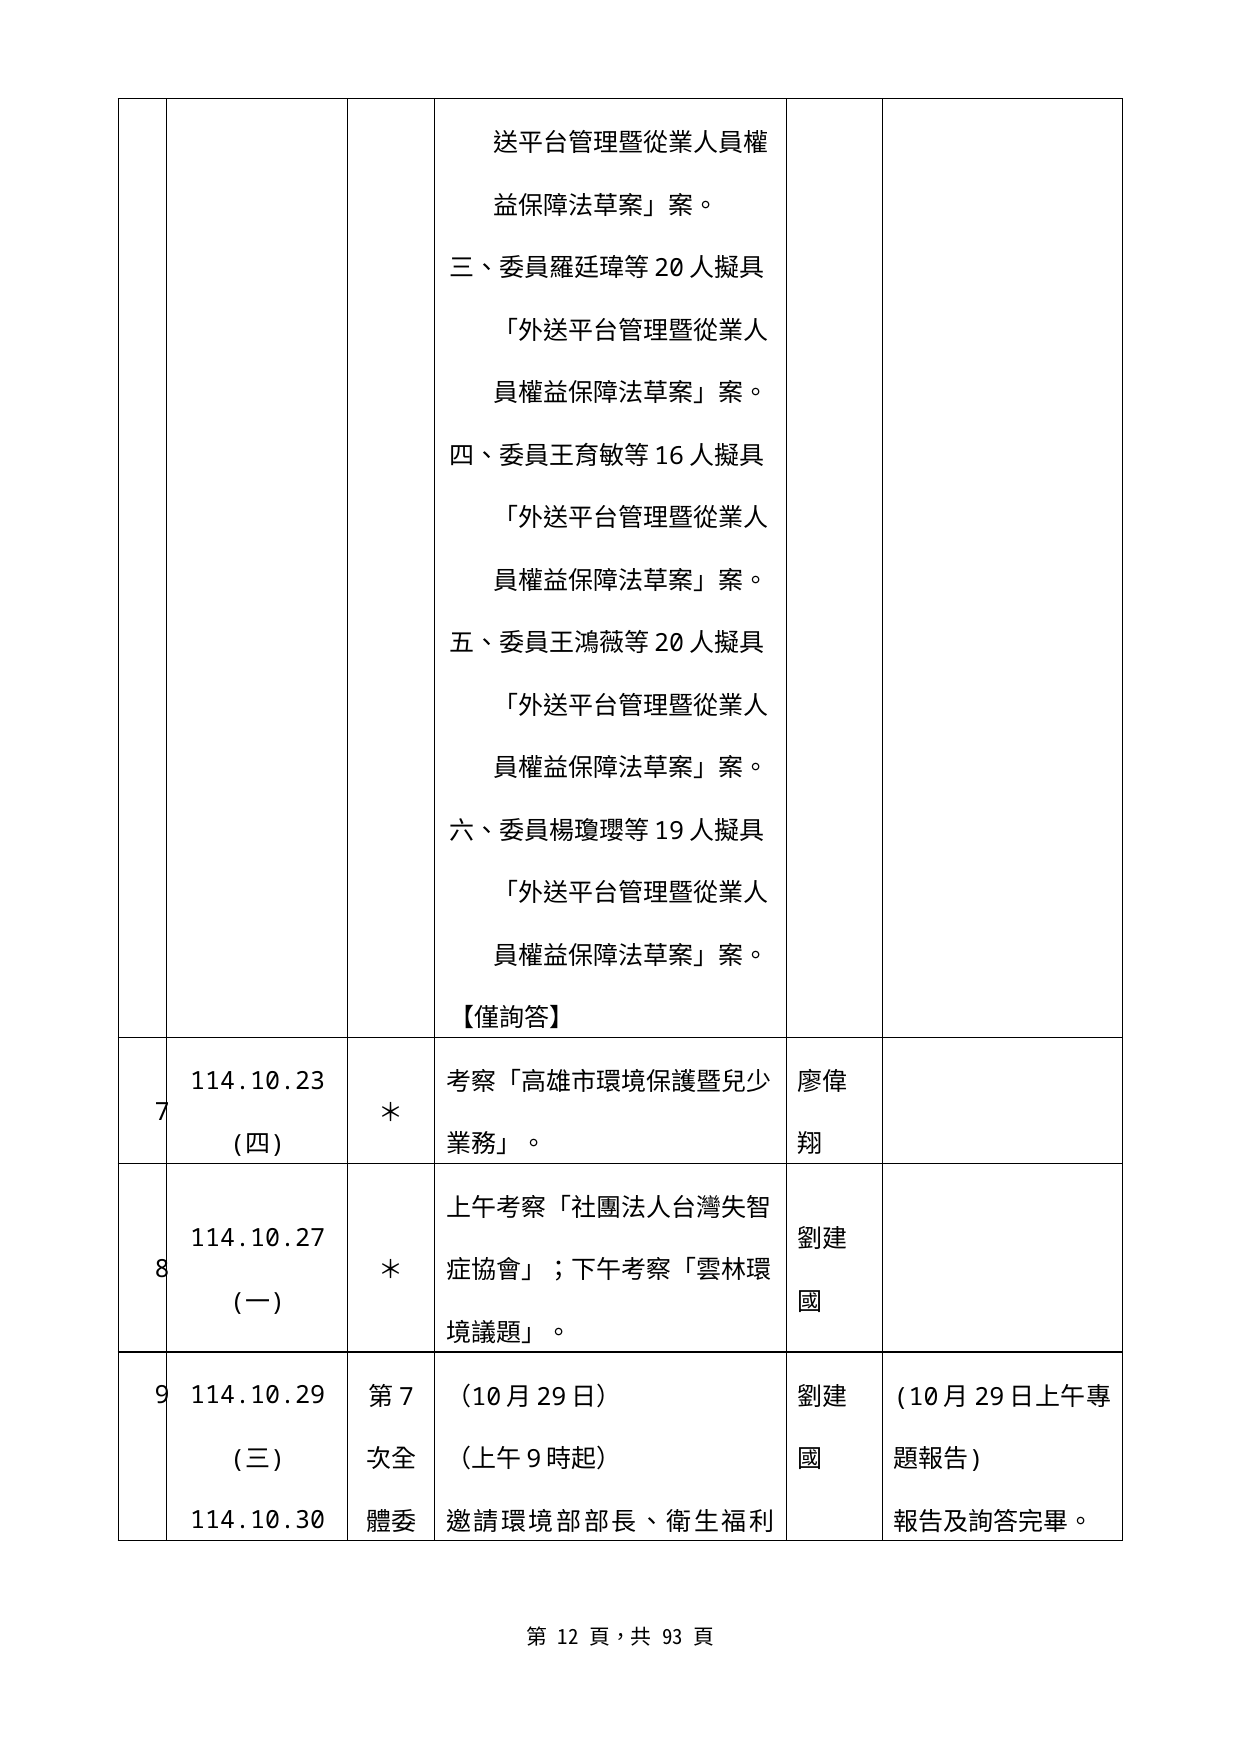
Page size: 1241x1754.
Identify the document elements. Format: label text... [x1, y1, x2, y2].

table_cell [158, 1387, 165, 1395]
table_cell （10月29日） （上午9時起） 邀請環境部部長、衛生福利部、農業部、經濟部、教育部、國防部就「防範非洲豬瘟疫情擴散，強化全國廚餘去化問題以及後續防疫、清消等作為」提出專題報告，並備質詢。 （下午2時起。若上午議程尚未結束，待結束後接續召開） 繼續審查 行政院函請審議「職業安全衛生法部分條文修正草案」案。 委員廖先翔等18人擬具「職業安全衛生法第三十五條條文修正草案」案。 委員牛煦庭等18人擬具「職業安全衛生法第四十九條條文修正草案」案。 委員李昆澤等26人擬具「職業安全衛生法第三十九條及第四十九條條文修正草案」案。 委員魯明哲等16人擬具「職業安全衛生法第四十條條文修正草案」案。 台灣民眾黨黨團擬具「職業安全衛生法部分條文修正草案」案。 委員林淑芬等19人擬具「職業安全衛生法第四十三條條文修正草案」案。 委員楊曜等22人擬具「職業安全衛生法第六條條文修正草案」案。 委員李昆澤等27人擬具「職業安全衛生法部分條文修正草案」案。 委員黃秀芳等21人擬具「職業安全衛生法部分條文修正草案」案。 委員翁曉玲等23人擬具「職業安全衛生法第三十五條、第三十九條及第四十九條條文修正草案」案。 委員范雲等18人擬具「職業安全衛生法部分條文修正草案」案。 委員劉建國等17人擬具「職業安全衛生法部分條文修正草案」案。 委員吳琪銘等18人擬具「職業安全衛生法第六條條文修正草案」案。 委員沈發惠等18人擬具「職業安全衛生法部分條文修正草案」案。 委員王育敏等19人擬具「職業安全衛生法部分條文修正草案」案。 委員王育敏等25人擬具「職業安全衛生法部分條文修正草案」案。 委員郭國文等17人擬具「職業安全衛生法部分條文修正草案」案。 委員王鴻薇等19人擬具「職業安全衛生法第四條條文修正草案」案。 委員郭昱晴等17人擬具「職業安全衛生法部分條文修正草案」案。 委員羅廷瑋等18人擬具「職業安全衛生法部分條文修正草案」案。 審查 委員王正旭等23人擬具「職業安全衛生法部分條文修正草案」案。 委員吳沛憶等19人擬具「職業安全衛生法部分條文修正草案」案。 委員莊瑞雄等16人擬具「職業安全衛生法第九條條文修正草案」案。 委員林月琴等21人擬具「職業安全衛生法部分條文修正草案」案。 委員林淑芬等21人擬具「職業安全衛生法部分條文修正草案」案。 委員邱鎮軍等22人擬具「職業安全衛生法部分條文修正草案」案。 委員徐富癸等16人擬具「職業安全衛生法部分條文修正草案」案。 委員黃捷等16人擬具「職業安全衛生法部分條文修正草案」案。 委員蔡易餘等17人擬具「職業安全衛生法部分條文修正草案」案。 委員陳亭妃等16人擬具「職業安全衛生法部分條文修正草案」案。 【二、(三)至(七)案，如經復議則不予審查；二、(八)至(十)案，如未經院會交付本會審查或未經各黨團簽署不復議同意書不予審查】【逐條討論】 （10月30日） （上午9時起） 邀請衛生福利部部長、農業部、財政部、交通部、經濟部、數位發展部、海洋委員會海巡署就「如何精進海外小型包裹夾帶肉品之查緝與防堵，持續強化阻絕疫情於國門，同時優化國內後續對於非洲豬瘟防疫」提出專題報告，並備質詢。 （下午2時起。若上午議程尚未結束，待結束後接續召開） 一、繼續審查 （一）行政院函請審議「職業安全衛生法部分條文修正草案」案。 （二）委員廖先翔等18人擬具「職業安全衛生法第三十五條條文修正草案」案。 （三）委員牛煦庭等18人擬具「職業安全衛生法第四十九條條文修正草案」案。 （四）委員李昆澤等26人擬具「職業安全衛生法第三十九條及第四十九條條文修正草案」案。 （五）委員魯明哲等16人擬具「職業安全衛生法第四十條條文修正草案」案。 （六）台灣民眾黨黨團擬具「職業安全衛生法部分條文修正草案」案。 （七）委員林淑芬等19人擬具「職業安全衛生法第四十三條條文修正草案」案。 （八）委員楊曜等22人擬具「職業安全衛生法第六條條文修正草案」案。 （九）委員李昆澤等27人擬具「職業安全衛生法部分條文修正草案」案。 （十）委員黃秀芳等21人擬具「職業安全衛生法部分條文修正草案」案。 （十一）委員翁曉玲等23人擬具「職業安全衛生法第三十五條、第三十九條及第四十九條條文修正草案」案。 （十二）委員范雲等18人擬具「職業安全衛生法部分條文修正草案」案。 （十三）委員劉建國等17人擬具「職業安全衛生法部分條文修正草案」案。 （十四）委員吳琪銘等18人擬具「職業安全衛生法第六條條文修正草案」案。 （十五）委員沈發惠等18人擬具「職業安全衛生法部分條文修正草案」案。 （十六）委員王育敏等19人擬具「職業安全衛生法部分條文修正草案」案。 （十七）委員王育敏等25人擬具「職業安全衛生法部分條文修正草案」案。 （十八）委員郭國文等17人擬具「職業安全衛生法部分條文修正草案」案。 （十九）委員王鴻薇等19人擬具「職業安全衛生法第四條條文修正草案」案。 （二十）委員郭昱晴等17人擬具「職業安全衛生法部分條文修正草案」案。 （二十一）委員羅廷瑋等18人擬具「職業安全衛生法部分條文修正草案」案。 二、審查 （一）委員王正旭等23人擬具「職業安全衛生法部分條文修正草案」案。 （二）委員吳沛憶等19人擬具「職業安全衛生法部分條文修正草案」案。 （三）委員莊瑞雄等16人擬具「職業安全衛生法第九條條文修正草案」案。 （四）委員林月琴等21人擬具「職業安全衛生法部分條文修正草案」案。 （五）委員林淑芬等21人擬具「職業安全衛生法部分條文修正草案」案。 （六）委員邱鎮軍等22人擬具「職業安全衛生法部分條文修正草案」案。 （七）委員徐富癸等16人擬具「職業安全衛生法部分條文修正草案」案。 （八）委員黃捷等16人擬具「職業安全衛生法部分條文修正草案」案。 （九）委員蔡易餘等17人擬具「職業安全衛生法部分條文修正草案」案。 （十）委員陳亭妃等16人擬具「職業安全衛生法部分條文修正草案」案。 【二、(三)至(七)案，如經復議則不予審查；二、(八)至(十)案，如未經院會交付本會審查或未經各黨團簽署不復議同意書不予審查】【逐條討論】 (二天一次會) [435, 1353, 786, 1540]
table_cell [119, 1353, 166, 1540]
table_cell 上午考察「社團法人台灣失智症協會」；下午考察「雲林環境議題」。 [435, 1164, 786, 1351]
table_cell 廖偉翔 [787, 1038, 882, 1163]
table_cell [883, 1164, 1122, 1351]
table_cell 考察「高雄市環境保護暨兒少業務」。 [435, 1038, 786, 1163]
table_cell 114.10.27 (一) [167, 1164, 347, 1351]
table_cell [167, 99, 347, 1037]
table_cell 送平台管理暨從業人員權益保障法草案」案。 三、委員羅廷瑋等20人擬具「外送平台管理暨從業人員權益保障法草案」案。 四、委員王育敏等16人擬具「外送平台管理暨從業人員權益保障法草案」案。 五、委員王鴻薇等20人擬具「外送平台管理暨從業人員權益保障法草案」案。 六、委員楊瓊瓔等19人擬具「外送平台管理暨從業人員權益保障法草案」案。 【僅詢答】 [435, 99, 786, 1037]
table_cell [119, 99, 166, 1037]
table_cell 114.10.23 (四) [167, 1038, 347, 1163]
table_cell [119, 1038, 166, 1163]
table_cell ＊ [348, 1164, 434, 1351]
table_cell [883, 1038, 1122, 1163]
table_cell 劉建國 [787, 1164, 882, 1351]
table_cell 劉建國 [787, 1353, 882, 1540]
table_cell [787, 99, 882, 1037]
table_cell (10月29日上午專題報告) 報告及詢答完畢。 [883, 1353, 1122, 1540]
table_cell 第7次全體委 [348, 1353, 434, 1540]
table_cell [158, 1269, 165, 1275]
table_cell [348, 99, 434, 1037]
table_cell 114.10.29 (三) 114.10.30 [167, 1353, 347, 1540]
table_cell [883, 99, 1122, 1037]
table_cell [158, 1261, 165, 1267]
table_cell ＊ [348, 1038, 434, 1163]
table_cell [119, 1164, 166, 1351]
